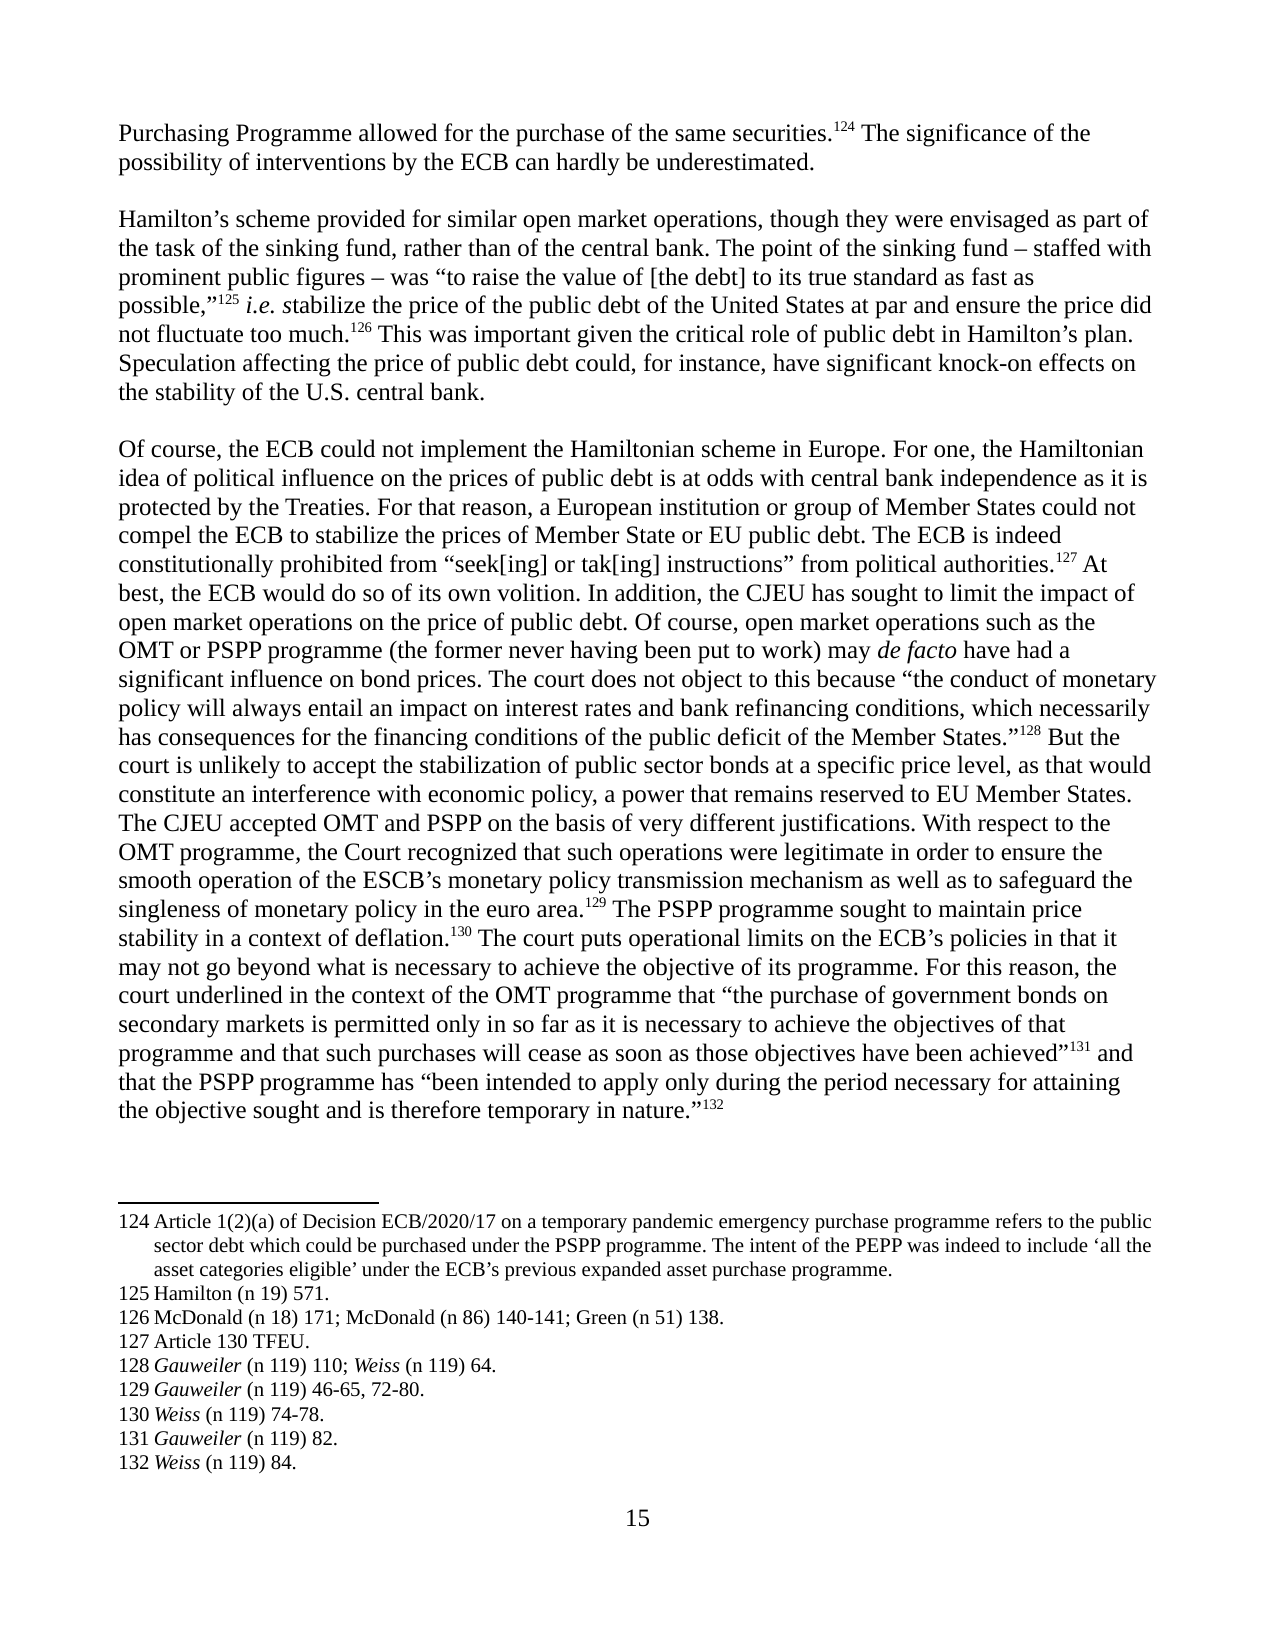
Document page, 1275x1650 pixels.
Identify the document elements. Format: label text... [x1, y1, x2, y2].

text Article 130 TFEU. [118, 1329, 1157, 1353]
text McDonald (n 18) 171; McDonald (n 86) 140-141; Green (n 51) 138. [118, 1305, 1157, 1329]
text Weiss (n 119) 74-78. [118, 1401, 1157, 1426]
text Weiss (n 119) 84. [118, 1449, 1157, 1474]
text Hamilton (n 19) 571. [118, 1281, 1157, 1305]
text Gauweiler (n 119) 46-65, 72-80. [118, 1377, 1157, 1401]
text Of course, the ECB could not implement the Hamiltonian scheme in Europe. For one, the Hamiltonian idea of political influence on the prices of public debt is at odds with central bank independence as it is protected by the Treaties. For that reason, a European institution or group of Member States could not compel the ECB to stabilize the prices of Member State or EU public debt. The ECB is indeed constitutionally prohibited from “seek[ing] or tak[ing] instructions” from political authorities. At best, the ECB would do so of its own volition. In addition, the CJEU has sought to limit the impact of open market operations on the price of public debt. Of course, open market operations such as the OMT or PSPP programme (the former never having been put to work) may de facto have had a significant influence on bond prices. The court does not object to this because “the conduct of monetary policy will always entail an impact on interest rates and bank refinancing conditions, which necessarily has consequences for the financing conditions of the public deficit of the Member States.” But the court is unlikely to accept the stabilization of public sector bonds at a specific price level, as that would constitute an interference with economic policy, a power that remains reserved to EU Member States. The CJEU accepted OMT and PSPP on the basis of very different justifications. With respect to the OMT programme, the Court recognized that such operations were legitimate in order to ensure the smooth operation of the ESCB’s monetary policy transmission mechanism as well as to safeguard the singleness of monetary policy in the euro area. The PSPP programme sought to maintain price stability in a context of deflation. The court puts operational limits on the ECB’s policies in that it may not go beyond what is necessary to achieve the objective of its programme. For this reason, the court underlined in the context of the OMT programme that “the purchase of government bonds on secondary markets is permitted only in so far as it is necessary to achieve the objectives of that programme and that such purchases will cease as soon as those objectives have been achieved” and that the PSPP programme has “been intended to apply only during the period necessary for attaining the objective sought and is therefore temporary in nature.” [118, 434, 1157, 1124]
text Article 1(2)(a) of Decision ECB/2020/17 on a temporary pandemic emergency purchase programme refers to the public sector debt which could be purchased under the PSPP programme. The intent of the PEPP was indeed to include ‘all the asset categories eligible’ under the ECB’s previous expanded asset purchase programme. [118, 1209, 1157, 1281]
text Gauweiler (n 119) 110; Weiss (n 119) 64. [118, 1353, 1157, 1377]
text Gauweiler (n 119) 82. [118, 1426, 1157, 1449]
text Hamilton’s scheme provided for similar open market operations, though they were envisaged as part of the task of the sinking fund, rather than of the central bank. The point of the sinking fund – staffed with prominent public figures – was “to raise the value of [the debt] to its true standard as fast as possible,” i.e. stabilize the price of the public debt of the United States at par and ensure the price did not fluctuate too much. This was important given the critical role of public debt in Hamilton’s plan. Speculation affecting the price of public debt could, for instance, have significant knock-on effects on the stability of the U.S. central bank. [118, 204, 1157, 406]
text Purchasing Programme allowed for the purchase of the same securities. The significance of the possibility of interventions by the ECB can hardly be underestimated. [118, 118, 1157, 176]
